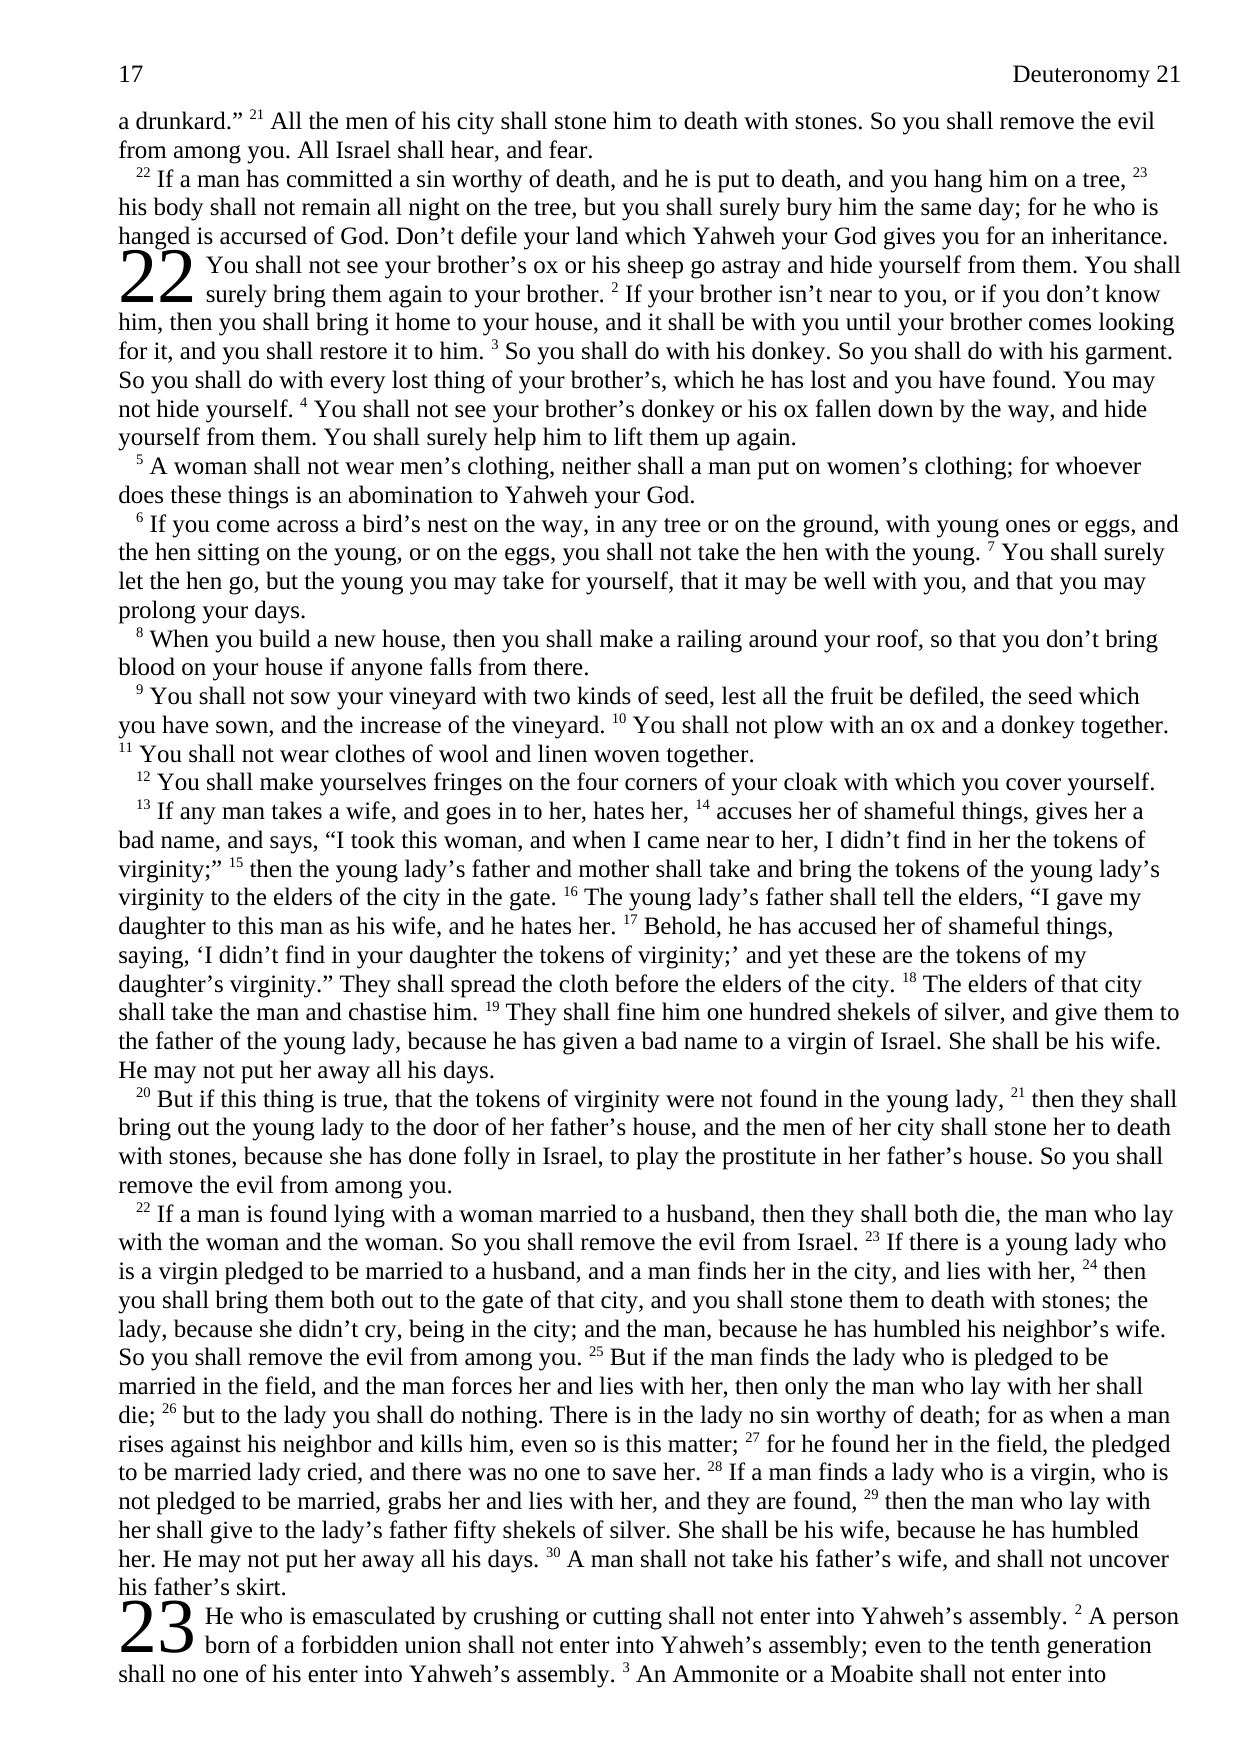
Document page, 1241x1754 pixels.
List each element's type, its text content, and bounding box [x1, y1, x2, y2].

text 20 But if this thing is true, that the tokens of virginity were not found in the young lady, 21 then they shall bring out the young lady to the door of her father’s house, and the men of her city shall stone her to death with stones, because she has done folly in Israel, to play the prostitute in her father’s house. So you shall remove the evil from among you. [118, 1084, 1181, 1199]
text 9 You shall not sow your vineyard with two kinds of seed, lest all the fruit be defiled, the seed which you have sown, and the increase of the vineyard. 10 You shall not plow with an ox and a donkey together. 11 You shall not wear clothes of wool and linen woven together. [118, 681, 1181, 767]
text 22 If a man is found lying with a woman married to a husband, then they shall both die, the man who lay with the woman and the woman. So you shall remove the evil from Israel. 23 If there is a young lady who is a virgin pledged to be married to a husband, and a man finds her in the city, and lies with her, 24 then you shall bring them both out to the gate of that city, and you shall stone them to death with stones; the lady, because she didn’t cry, being in the city; and the man, because he has humbled his neighbor’s wife. So you shall remove the evil from among you. 25 But if the man finds the lady who is pledged to be married in the field, and the man forces her and lies with her, then only the man who lay with her shall die; 26 but to the lady you shall do nothing. There is in the lady no sin worthy of death; for as when a man rises against his neighbor and kills him, even so is this matter; 27 for he found her in the field, the pledged to be married lady cried, and there was no one to save her. 28 If a man finds a lady who is a virgin, who is not pledged to be married, grabs her and lies with her, and they are found, 29 then the man who lay with her shall give to the lady’s father fifty shekels of silver. She shall be his wife, because he has humbled her. He may not put her away all his days. 30 A man shall not take his father’s wife, and shall not uncover his father’s skirt. [118, 1199, 1181, 1601]
text 8 When you build a new house, then you shall make a railing around your roof, so that you don’t bring blood on your house if anyone falls from there. [118, 624, 1181, 681]
text 22You shall not see your brother’s ox or his sheep go astray and hide yourself from them. You shall surely bring them again to your brother. 2 If your brother isn’t near to you, or if you don’t know him, then you shall bring it home to your house, and it shall be with you until your brother comes looking for it, and you shall restore it to him. 3 So you shall do with his donkey. So you shall do with his garment. So you shall do with every lost thing of your brother’s, which he has lost and you have found. You may not hide yourself. 4 You shall not see your brother’s donkey or his ox fallen down by the way, and hide yourself from them. You shall surely help him to lift them up again. [118, 250, 1181, 451]
text 5 A woman shall not wear men’s clothing, neither shall a man put on women’s clothing; for whoever does these things is an abomination to Yahweh your God. [118, 451, 1181, 509]
text 6 If you come across a bird’s nest on the way, in any tree or on the ground, with young ones or eggs, and the hen sitting on the young, or on the eggs, you shall not take the hen with the young. 7 You shall surely let the hen go, but the young you may take for yourself, that it may be well with you, and that you may prolong your days. [118, 509, 1181, 624]
text 22 If a man has committed a sin worthy of death, and he is put to death, and you hang him on a tree, 23 his body shall not remain all night on the tree, but you shall surely bury him the same day; for he who is hanged is accursed of God. Don’t defile your land which Yahweh your God gives you for an inheritance. [118, 164, 1181, 250]
text 12 You shall make yourselves fringes on the four corners of your cloak with which you cover yourself. [118, 767, 1181, 796]
text 13 If any man takes a wife, and goes in to her, hates her, 14 accuses her of shameful things, gives her a bad name, and says, “I took this woman, and when I came near to her, I didn’t find in her the tokens of virginity;” 15 then the young lady’s father and mother shall take and bring the tokens of the young lady’s virginity to the elders of the city in the gate. 16 The young lady’s father shall tell the elders, “I gave my daughter to this man as his wife, and he hates her. 17 Behold, he has accused her of shameful things, saying, ‘I didn’t find in your daughter the tokens of virginity;’ and yet these are the tokens of my daughter’s virginity.” They shall spread the cloth before the elders of the city. 18 The elders of that city shall take the man and chastise him. 19 They shall fine him one hundred shekels of silver, and give them to the father of the young lady, because he has given a bad name to a virgin of Israel. She shall be his wife. He may not put her away all his days. [118, 796, 1181, 1084]
text 23He who is emasculated by crushing or cutting shall not enter into Yahweh’s assembly. 2 A person born of a forbidden union shall not enter into Yahweh’s assembly; even to the tenth generation shall no one of his enter into Yahweh’s assembly. 3 An Ammonite or a Moabite shall not enter into [118, 1601, 1181, 1687]
text a drunkard.” 21 All the men of his city shall stone him to death with stones. So you shall remove the evil from among you. All Israel shall hear, and fear. [118, 106, 1181, 164]
